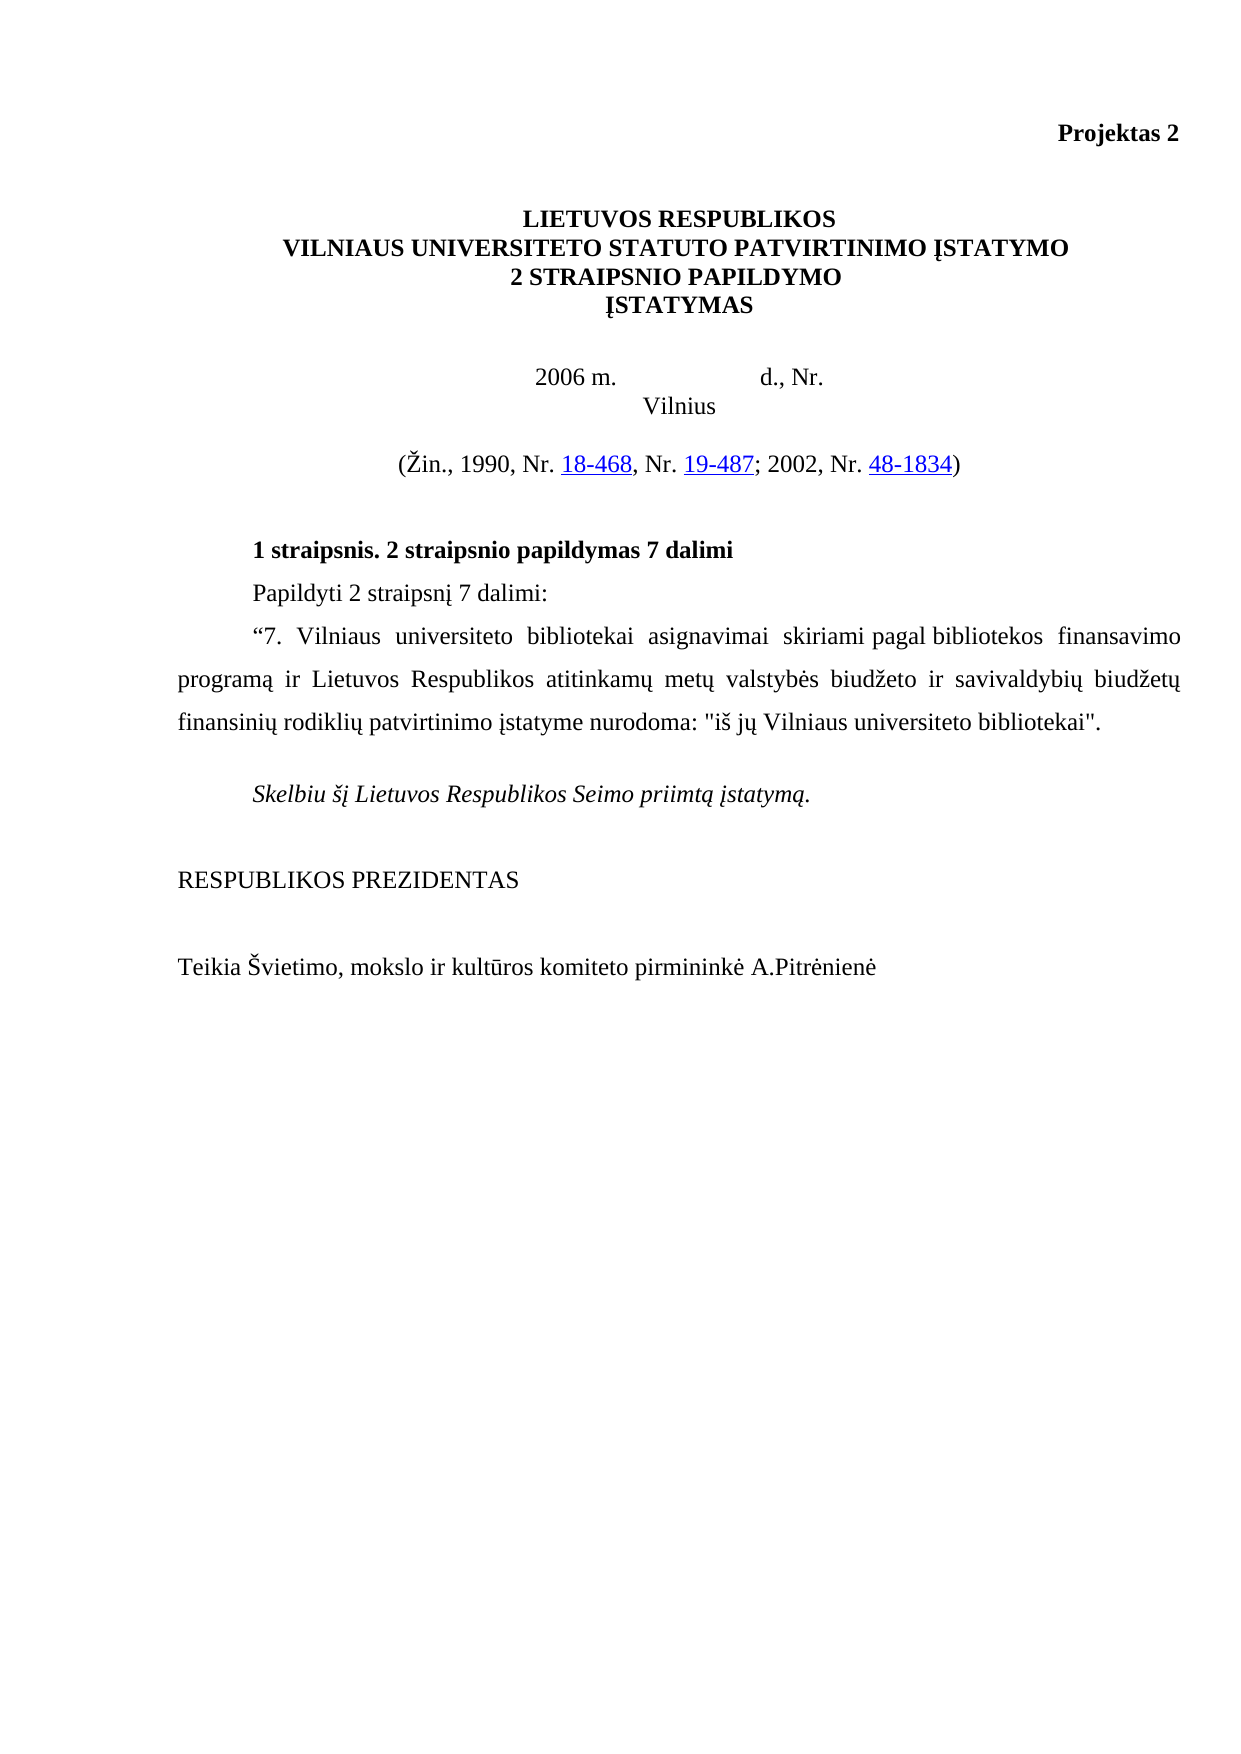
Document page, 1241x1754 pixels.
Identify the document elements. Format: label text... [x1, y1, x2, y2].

text (Žin., 1990, Nr. 18-468, Nr. 19-487; 2002, Nr. 48-1834) [177, 449, 1181, 477]
text VILNIAUS UNIVERSITETO STATUTO PATVIRTINIMO ĮSTATYMO [177, 233, 1181, 262]
text LIETUVOS RESPUBLIKOS [177, 204, 1181, 233]
text Projektas 2 [177, 118, 1181, 147]
text 2 STRAIPSNIO PAPILDYMO [177, 262, 1181, 291]
text RESPUBLIKOS PREZIDENTAS [177, 866, 1181, 894]
text ĮSTATYMAS [177, 291, 1181, 319]
text “7. Vilniaus universiteto bibliotekai asignavimai skiriami pagal bibliotekos finansavimo programą ir Lietuvos Respublikos atitinkamų metų valstybės biudžeto ir savivaldybių biudžetų finansinių rodiklių patvirtinimo įstatyme nurodoma: "iš jų Vilniaus universiteto bibliotekai". [177, 621, 1181, 736]
text 1 straipsnis. 2 straipsnio papildymas 7 dalimi [177, 535, 1181, 564]
text 2006 m. d., Nr. [177, 362, 1181, 391]
text Teikia Švietimo, mokslo ir kultūros komiteto pirmininkė A.Pitrėnienė [177, 952, 1181, 981]
text Skelbiu šį Lietuvos Respublikos Seimo priimtą įstatymą. [177, 779, 1181, 808]
text Papildyti 2 straipsnį 7 dalimi: [177, 578, 1181, 607]
text Vilnius [177, 391, 1181, 420]
